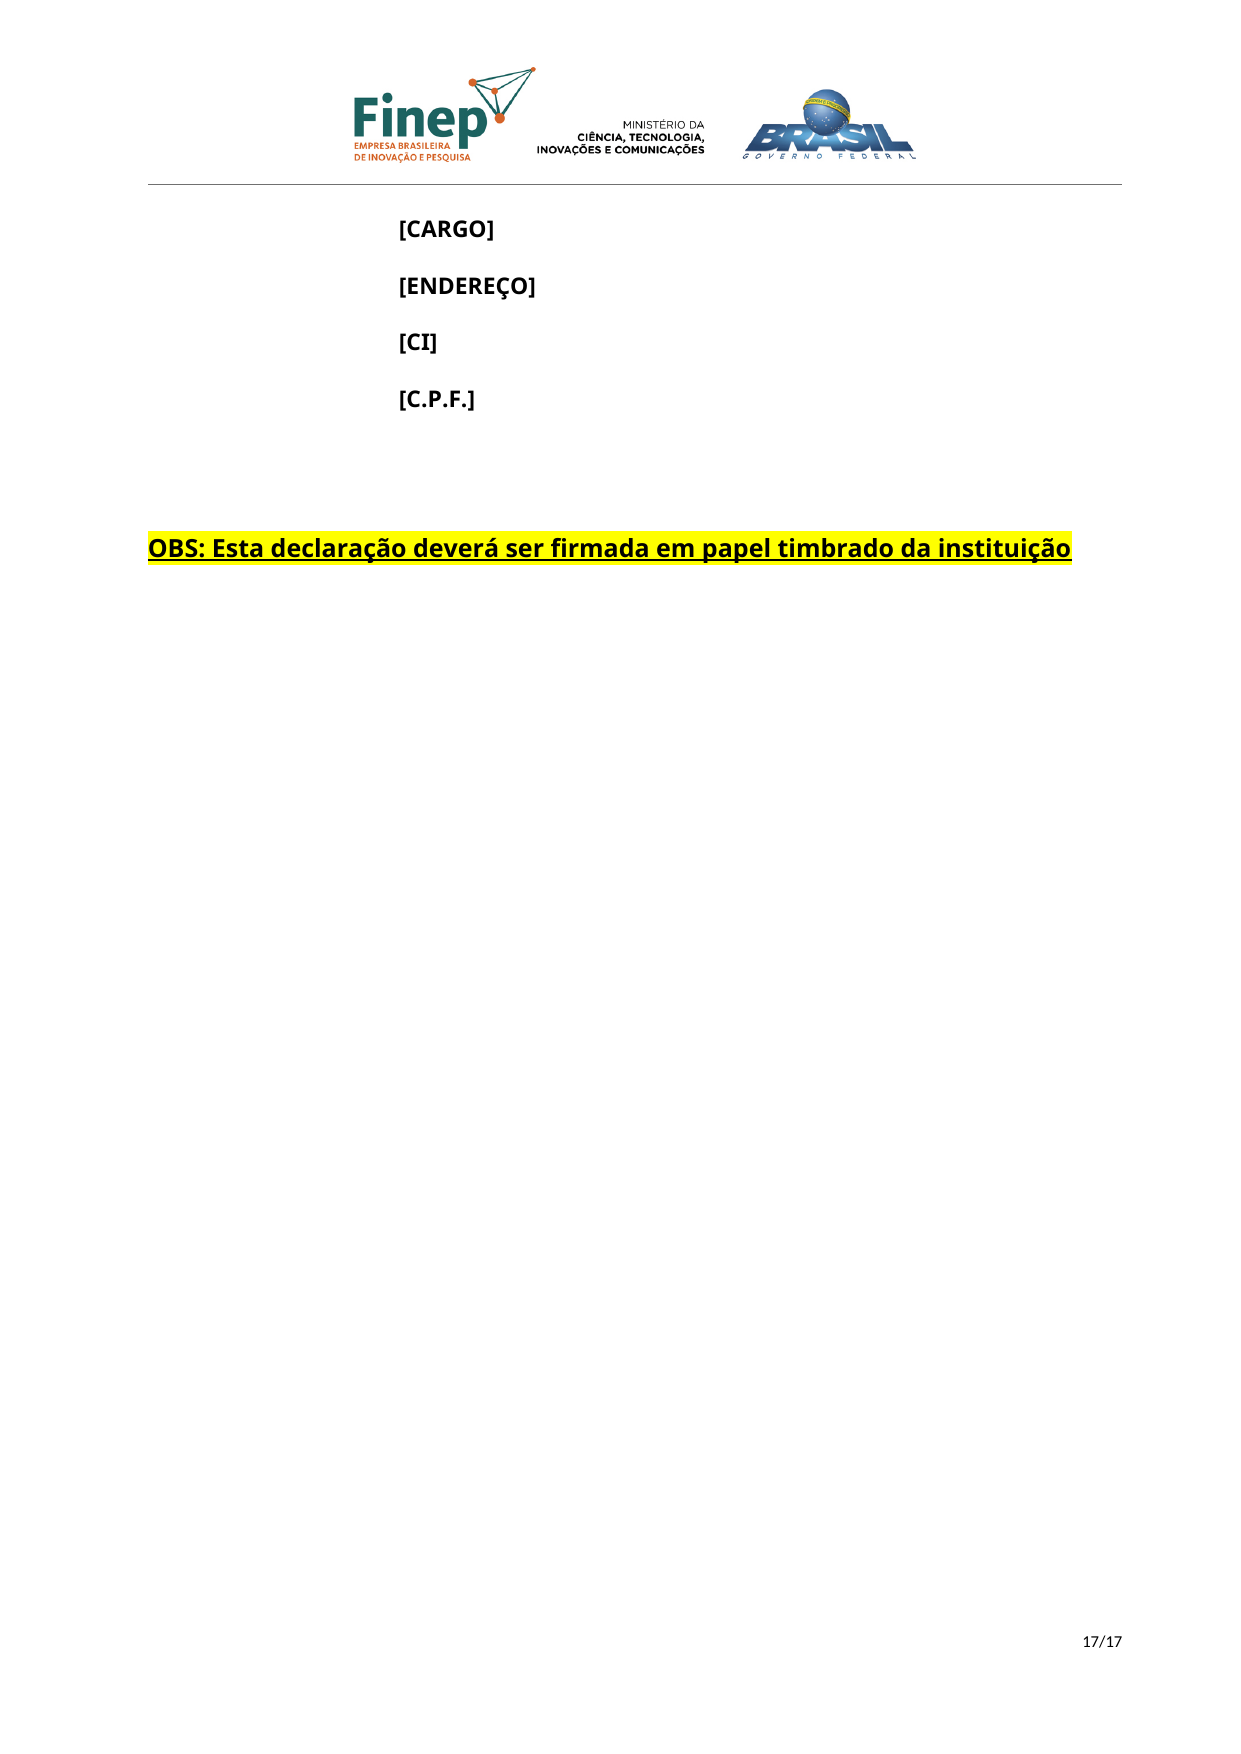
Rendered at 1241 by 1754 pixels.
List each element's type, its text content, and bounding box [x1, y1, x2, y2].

text [CI] [399, 326, 1122, 358]
text OBS: Esta declaração deverá ser firmada em papel timbrado da instituição [148, 531, 1122, 565]
text [ENDEREÇO] [399, 269, 1122, 301]
text [C.P.F.] [399, 383, 1122, 414]
text [CARGO] [399, 213, 1122, 244]
